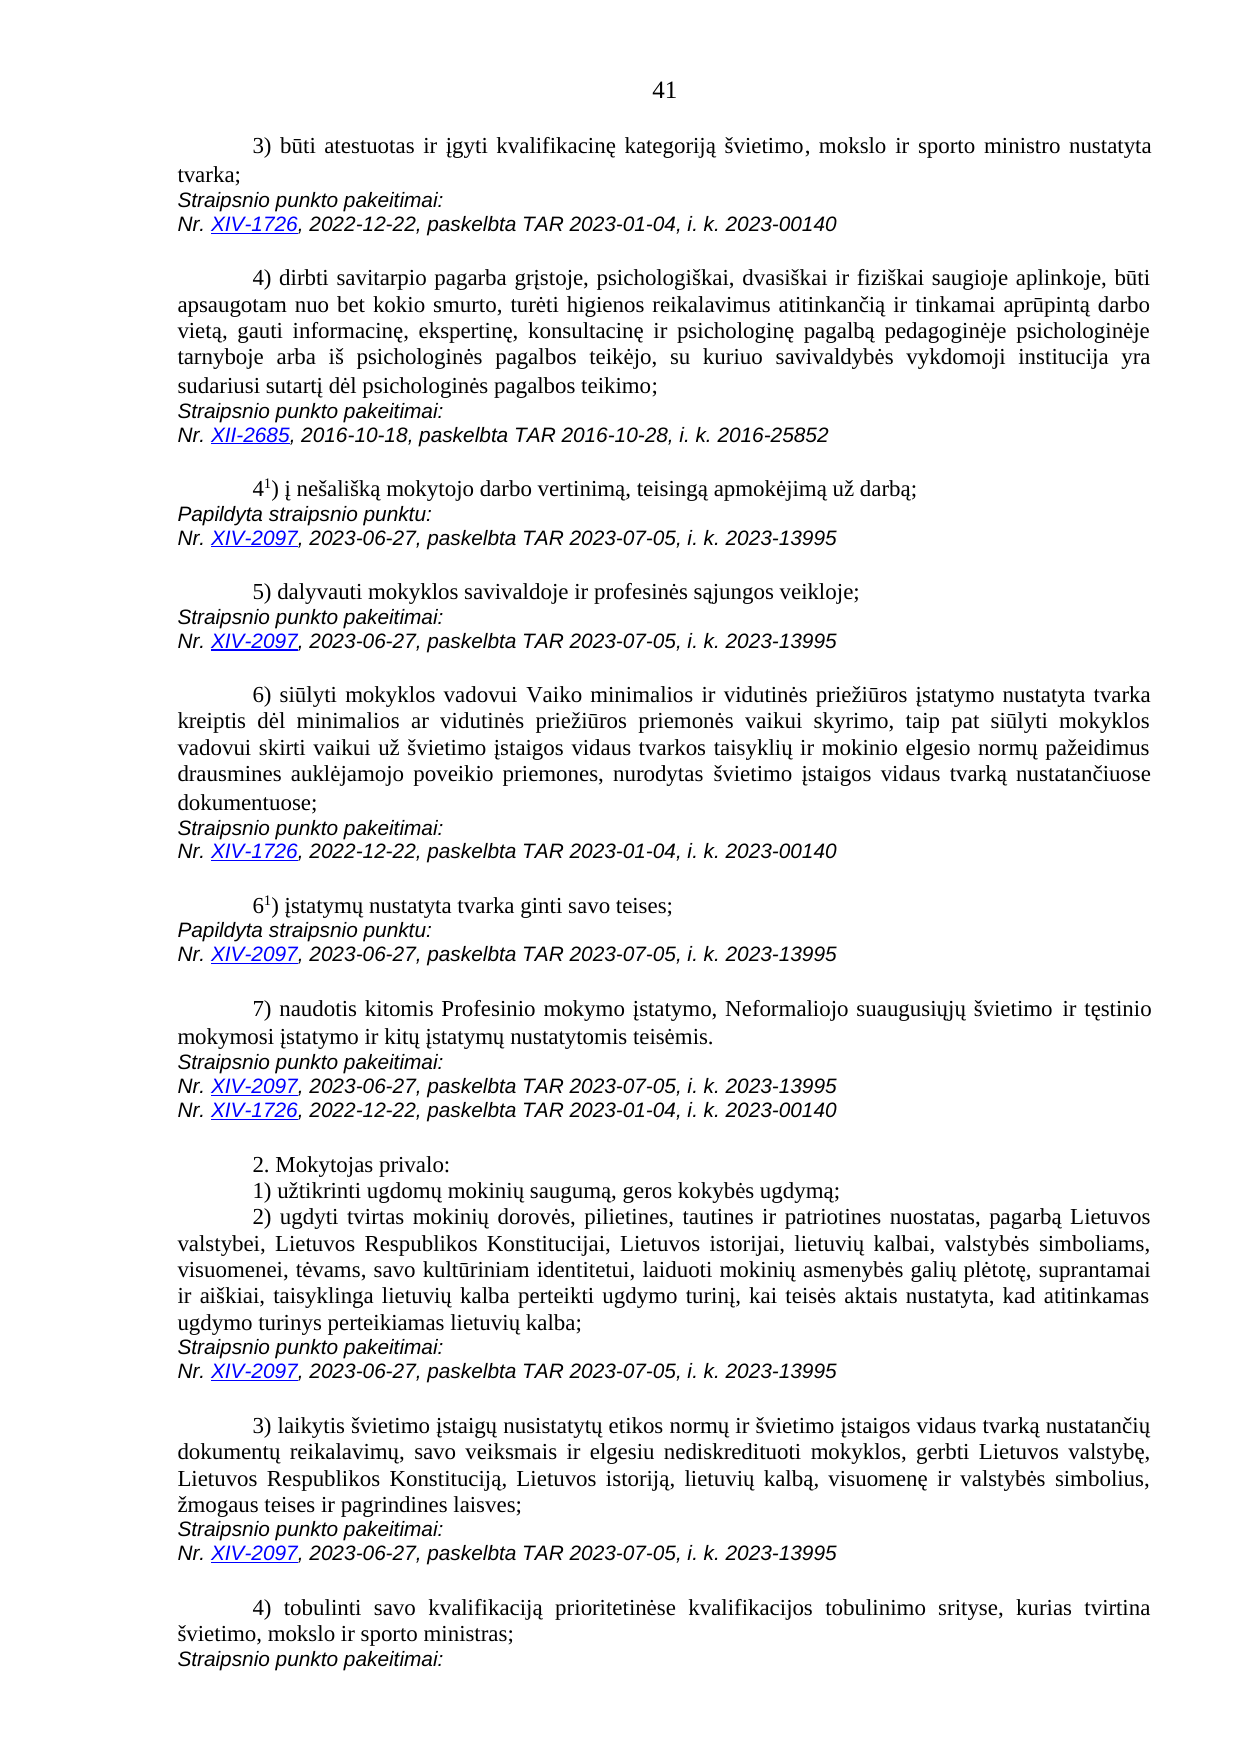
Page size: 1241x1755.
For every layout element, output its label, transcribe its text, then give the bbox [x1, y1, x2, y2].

text Nr. XIV-2097, 2023-06-27, paskelbta TAR 2023-07-05, i. k. 2023-13995 [177, 1359, 1152, 1383]
text Nr. XIV-2097, 2023-06-27, paskelbta TAR 2023-07-05, i. k. 2023-13995 [177, 1541, 1152, 1565]
text Straipsnio punkto pakeitimai: [177, 1050, 1152, 1074]
text Straipsnio punkto pakeitimai: [177, 1335, 1152, 1359]
text Straipsnio punkto pakeitimai: [177, 398, 1152, 422]
text 4) tobulinti savo kvalifikaciją prioritetinėse kvalifikacijos tobulinimo srityse, kurias tvirtina švietimo, mokslo ir sporto ministras; [177, 1594, 1152, 1647]
text 3) laikytis švietimo įstaigų nusistatytų etikos normų ir švietimo įstaigos vidaus tvarką nustatančių dokumentų reikalavimų, savo veiksmais ir elgesiu nediskredituoti mokyklos, gerbti Lietuvos valstybę, Lietuvos Respublikos Konstituciją, Lietuvos istoriją, lietuvių kalbą, visuomenę ir valstybės simbolius, žmogaus teises ir pagrindines laisves; [177, 1412, 1152, 1517]
text Nr. XII-2685, 2016-10-18, paskelbta TAR 2016-10-28, i. k. 2016-25852 [177, 422, 1152, 446]
text Straipsnio punkto pakeitimai: [177, 604, 1152, 628]
text 2. Mokytojas privalo: [177, 1151, 1152, 1177]
text Nr. XIV-2097, 2023-06-27, paskelbta TAR 2023-07-05, i. k. 2023-13995 [177, 525, 1152, 549]
text 3) būti atestuotas ir įgyti kvalifikacinę kategoriją švietimo, mokslo ir sporto ministro nustatyta tvarka; [177, 132, 1152, 188]
text 2) ugdyti tvirtas mokinių dorovės, pilietines, tautines ir patriotines nuostatas, pagarbą Lietuvos valstybei, Lietuvos Respublikos Konstitucijai, Lietuvos istorijai, lietuvių kalbai, valstybės simboliams, visuomenei, tėvams, savo kultūriniam identitetui, laiduoti mokinių asmenybės galių plėtotę, suprantamai ir aiškiai, taisyklinga lietuvių kalba perteikti ugdymo turinį, kai teisės aktais nustatyta, kad atitinkamas ugdymo turinys perteikiamas lietuvių kalba; [177, 1203, 1152, 1335]
text Nr. XIV-1726, 2022-12-22, paskelbta TAR 2023-01-04, i. k. 2023-00140 [177, 212, 1152, 236]
text 41) į nešališką mokytojo darbo vertinimą, teisingą apmokėjimą už darbą; [177, 475, 1152, 501]
text 1) užtikrinti ugdomų mokinių saugumą, geros kokybės ugdymą; [177, 1177, 1152, 1203]
text 6) siūlyti mokyklos vadovui Vaiko minimalios ir vidutinės priežiūros įstatymo nustatyta tvarka kreiptis dėl minimalios ar vidutinės priežiūros priemonės vaikui skyrimo, taip pat siūlyti mokyklos vadovui skirti vaikui už švietimo įstaigos vidaus tvarkos taisyklių ir mokinio elgesio normų pažeidimus drausmines auklėjamojo poveikio priemones, nurodytas švietimo įstaigos vidaus tvarką nustatančiuose dokumentuose; [177, 681, 1152, 815]
text Straipsnio punkto pakeitimai: [177, 815, 1152, 839]
text Nr. XIV-2097, 2023-06-27, paskelbta TAR 2023-07-05, i. k. 2023-13995 [177, 1074, 1152, 1098]
text Papildyta straipsnio punktu: [177, 501, 1152, 525]
text Nr. XIV-1726, 2022-12-22, paskelbta TAR 2023-01-04, i. k. 2023-00140 [177, 839, 1152, 863]
text Straipsnio punkto pakeitimai: [177, 188, 1152, 212]
text Nr. XIV-1726, 2022-12-22, paskelbta TAR 2023-01-04, i. k. 2023-00140 [177, 1098, 1152, 1122]
text Straipsnio punkto pakeitimai: [177, 1647, 1152, 1671]
text Straipsnio punkto pakeitimai: [177, 1517, 1152, 1541]
text Papildyta straipsnio punktu: [177, 918, 1152, 942]
text 7) naudotis kitomis Profesinio mokymo įstatymo, Neformaliojo suaugusiųjų švietimo ir tęstinio mokymosi įstatymo ir kitų įstatymų nustatytomis teisėmis. [177, 995, 1152, 1050]
text 4) dirbti savitarpio pagarba grįstoje, psichologiškai, dvasiškai ir fiziškai saugioje aplinkoje, būti apsaugotam nuo bet kokio smurto, turėti higienos reikalavimus atitinkančią ir tinkamai aprūpintą darbo vietą, gauti informacinę, ekspertinę, konsultacinę ir psichologinę pagalbą pedagoginėje psichologinėje tarnyboje arba iš psichologinės pagalbos teikėjo, su kuriuo savivaldybės vykdomoji institucija yra sudariusi sutartį dėl psichologinės pagalbos teikimo; [177, 264, 1152, 398]
text 61) įstatymų nustatyta tvarka ginti savo teises; [177, 892, 1152, 918]
text Nr. XIV-2097, 2023-06-27, paskelbta TAR 2023-07-05, i. k. 2023-13995 [177, 628, 1152, 652]
text 5) dalyvauti mokyklos savivaldoje ir profesinės sąjungos veikloje; [177, 578, 1152, 604]
text Nr. XIV-2097, 2023-06-27, paskelbta TAR 2023-07-05, i. k. 2023-13995 [177, 942, 1152, 966]
